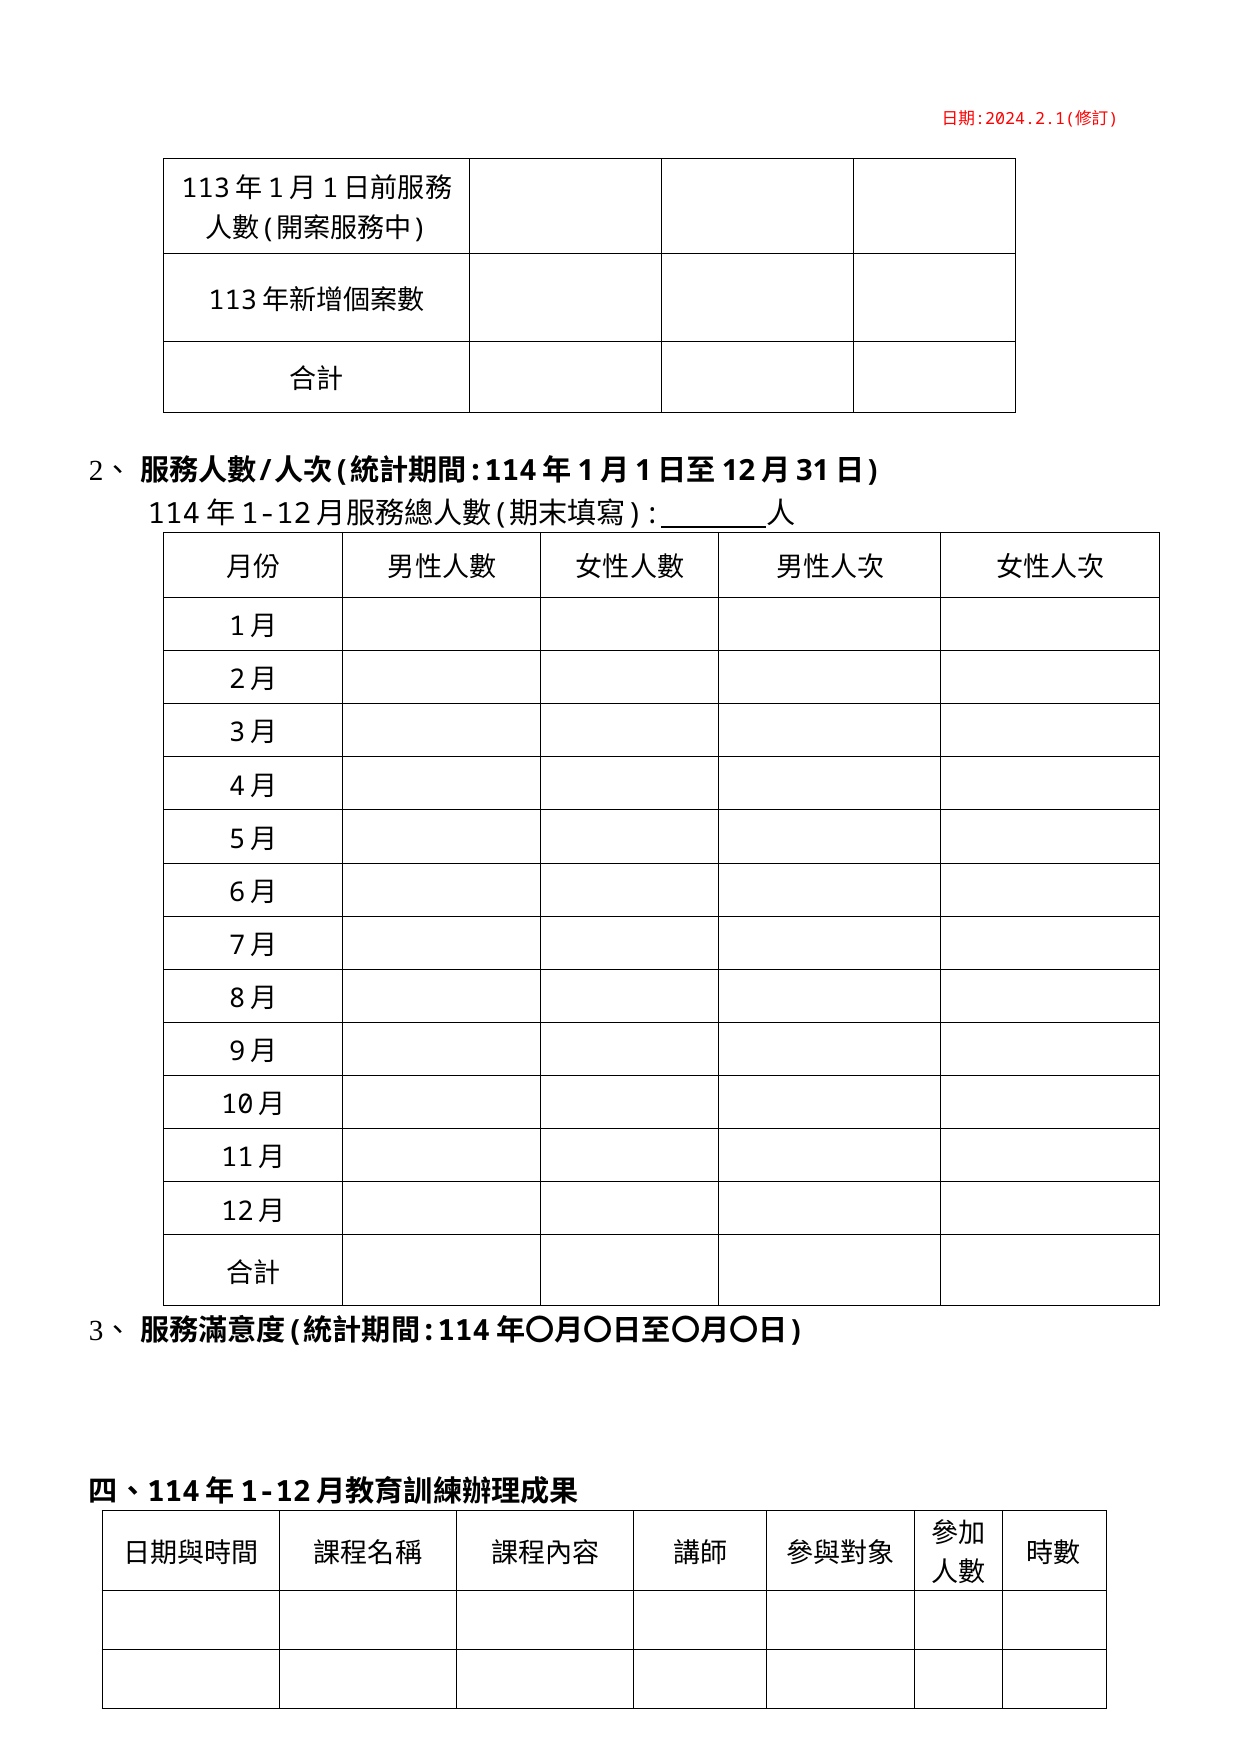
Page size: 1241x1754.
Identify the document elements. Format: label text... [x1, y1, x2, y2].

table_cell 113年1月1日前服務人數(開案服務中) [164, 159, 469, 253]
table_cell [719, 757, 940, 809]
table_cell [343, 651, 540, 703]
table_header 女性人次 [941, 533, 1159, 597]
table_cell [719, 598, 940, 650]
table_cell [541, 704, 718, 756]
table_cell [343, 598, 540, 650]
table_cell [103, 1650, 279, 1708]
table_cell [541, 970, 718, 1022]
table_header 參與對象 [767, 1511, 914, 1589]
table_header 時數 [1003, 1511, 1106, 1589]
table_cell [767, 1591, 914, 1648]
table_cell [941, 1023, 1159, 1075]
table_header 女性人數 [541, 533, 718, 597]
table_cell [941, 651, 1159, 703]
table_cell [941, 1129, 1159, 1181]
table_cell [941, 810, 1159, 862]
list 服務滿意度(統計期間:114年〇月〇日至〇月〇日) [89, 1306, 1137, 1348]
table_cell [719, 917, 940, 969]
table_cell [541, 651, 718, 703]
table_cell 12月 [164, 1182, 342, 1234]
table_cell [662, 159, 853, 253]
table_cell [457, 1591, 633, 1648]
table_cell [541, 917, 718, 969]
table_cell [719, 1023, 940, 1075]
table_cell [915, 1591, 1002, 1648]
table_cell 9月 [164, 1023, 342, 1075]
table_cell 合計 [164, 342, 469, 412]
table_cell [343, 970, 540, 1022]
table_cell [541, 1023, 718, 1075]
text 114年1-12月服務總人數(期末填寫): 人 [140, 489, 1137, 532]
table_cell [343, 810, 540, 862]
table_cell [941, 757, 1159, 809]
table_cell [719, 1129, 940, 1181]
table_cell [280, 1650, 456, 1708]
table_cell [280, 1591, 456, 1648]
table_header 課程內容 [457, 1511, 633, 1589]
table_cell [343, 864, 540, 916]
table_cell [634, 1591, 766, 1648]
table_cell [941, 1182, 1159, 1234]
table_cell [541, 598, 718, 650]
table_cell [719, 1076, 940, 1128]
table_cell [941, 1076, 1159, 1128]
table_cell [719, 1235, 940, 1305]
table_cell 1月 [164, 598, 342, 650]
table_header 月份 [164, 533, 342, 597]
table_header 男性人次 [719, 533, 940, 597]
table_cell [915, 1650, 1002, 1708]
table_cell [103, 1591, 279, 1648]
table_cell [767, 1650, 914, 1708]
table_cell [343, 917, 540, 969]
table_cell [343, 1129, 540, 1181]
table_cell 7月 [164, 917, 342, 969]
table_header 日期與時間 [103, 1511, 279, 1589]
table_cell [541, 1235, 718, 1305]
table_cell [470, 342, 661, 412]
table_cell 2月 [164, 651, 342, 703]
table_cell [719, 1182, 940, 1234]
table_cell [662, 254, 853, 341]
table_cell [941, 1235, 1159, 1305]
table_cell [719, 704, 940, 756]
table_cell [457, 1650, 633, 1708]
table_cell [541, 757, 718, 809]
table_cell [854, 342, 1015, 412]
table_cell [854, 254, 1015, 341]
table_cell [941, 598, 1159, 650]
table_cell [343, 1182, 540, 1234]
table_cell [541, 1129, 718, 1181]
table_header 講師 [634, 1511, 766, 1589]
table_cell 合計 [164, 1235, 342, 1305]
table_cell 10月 [164, 1076, 342, 1128]
table_cell 8月 [164, 970, 342, 1022]
table_cell [854, 159, 1015, 253]
table_cell [470, 254, 661, 341]
table_cell [719, 864, 940, 916]
table_cell [634, 1650, 766, 1708]
table_cell [719, 651, 940, 703]
table_cell [541, 1182, 718, 1234]
table_cell [662, 342, 853, 412]
table_cell [470, 159, 661, 253]
table_cell [541, 1076, 718, 1128]
table_header 參加人數 [915, 1511, 1002, 1589]
table_cell [941, 864, 1159, 916]
table_cell [343, 1235, 540, 1305]
list 服務人數/人次(統計期間:114年1月1日至12月31日) [89, 447, 1137, 489]
table_header 課程名稱 [280, 1511, 456, 1589]
table_cell 11月 [164, 1129, 342, 1181]
table_cell 4月 [164, 757, 342, 809]
table_cell [1003, 1591, 1106, 1648]
table_cell [541, 864, 718, 916]
table_cell [941, 704, 1159, 756]
table_cell [941, 917, 1159, 969]
table_cell [343, 757, 540, 809]
table_cell 5月 [164, 810, 342, 862]
table_cell 113年新增個案數 [164, 254, 469, 341]
table_cell [1003, 1650, 1106, 1708]
table_cell [541, 810, 718, 862]
table_cell [343, 704, 540, 756]
table_cell [719, 970, 940, 1022]
table_cell [719, 810, 940, 862]
table_cell 3月 [164, 704, 342, 756]
table_cell 6月 [164, 864, 342, 916]
text 四、114年1-12月教育訓練辦理成果 [89, 1467, 1137, 1510]
table_cell [343, 1076, 540, 1128]
table_cell [343, 1023, 540, 1075]
table_header 男性人數 [343, 533, 540, 597]
table_cell [941, 970, 1159, 1022]
